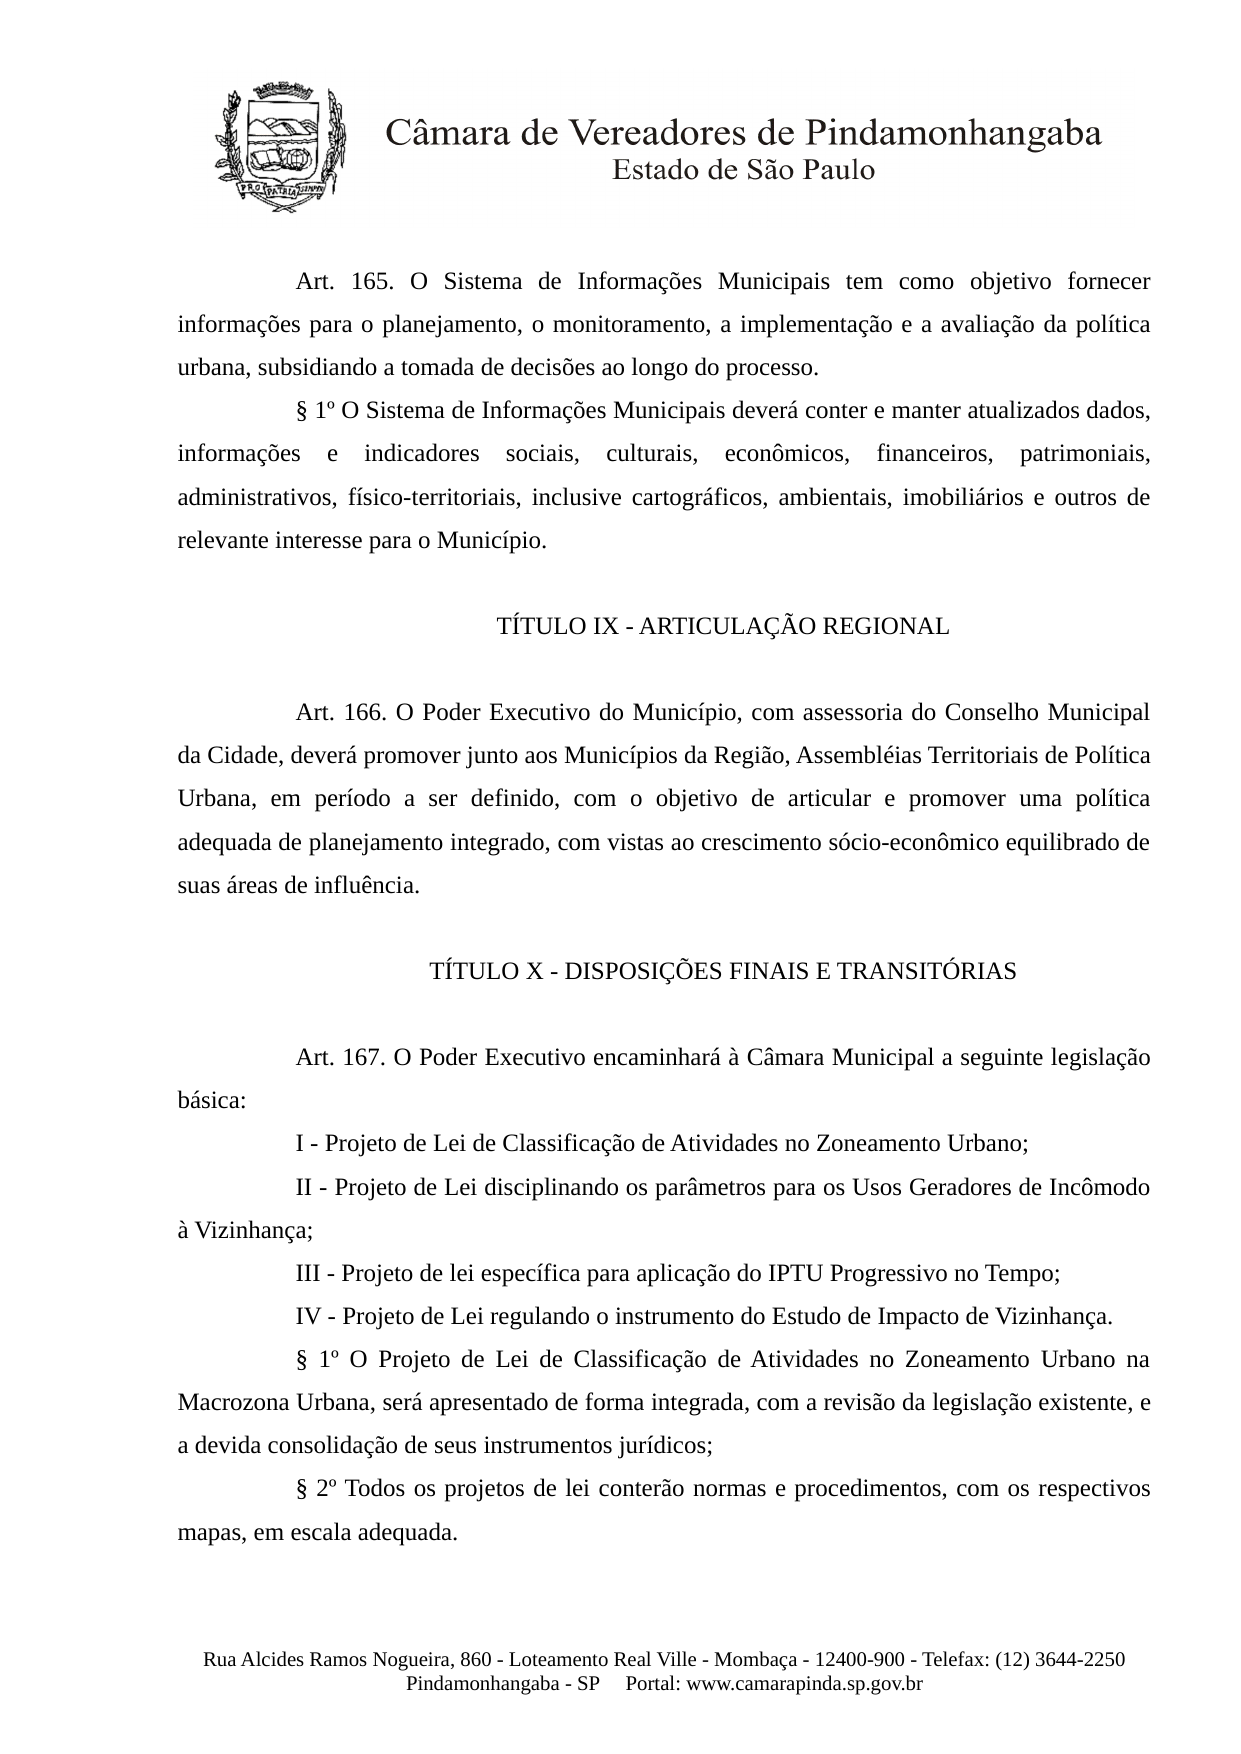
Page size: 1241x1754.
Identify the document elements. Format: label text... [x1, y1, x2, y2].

text TÍTULO IX - ARTICULAÇÃO REGIONAL [177, 611, 1152, 640]
text Art. 166. O Poder Executivo do Município, com assessoria do Conselho Municipal da Cidade, deverá promover junto aos Municípios da Região, Assembléias Territoriais de Política Urbana, em período a ser definido, com o objetivo de articular e promover uma política adequada de planejamento integrado, com vistas ao crescimento sócio-econômico equilibrado de suas áreas de influência. [177, 697, 1152, 898]
text II - Projeto de Lei disciplinando os parâmetros para os Usos Geradores de Incômodo à Vizinhança; [177, 1172, 1152, 1243]
text III - Projeto de lei específica para aplicação do IPTU Progressivo no Tempo; [177, 1258, 1152, 1287]
text § 2º Todos os projetos de lei conterão normas e procedimentos, com os respectivos mapas, em escala adequada. [177, 1473, 1152, 1545]
text Art. 167. O Poder Executivo encaminhará à Câmara Municipal a seguinte legislação básica: [177, 1042, 1152, 1114]
text TÍTULO X - DISPOSIÇÕES FINAIS E TRANSITÓRIAS [177, 956, 1152, 985]
text IV - Projeto de Lei regulando o instrumento do Estudo de Impacto de Vizinhança. [177, 1301, 1152, 1330]
text § 1º O Projeto de Lei de Classificação de Atividades no Zoneamento Urbano na Macrozona Urbana, será apresentado de forma integrada, com a revisão da legislação existente, e a devida consolidação de seus instrumentos jurídicos; [177, 1344, 1152, 1459]
text I - Projeto de Lei de Classificação de Atividades no Zoneamento Urbano; [177, 1128, 1152, 1157]
text § 1º O Sistema de Informações Municipais deverá conter e manter atualizados dados, informações e indicadores sociais, culturais, econômicos, financeiros, patrimoniais, administrativos, físico-territoriais, inclusive cartográficos, ambientais, imobiliários e outros de relevante interesse para o Município. [177, 395, 1152, 553]
text Art. 165. O Sistema de Informações Municipais tem como objetivo fornecer informações para o planejamento, o monitoramento, a implementação e a avaliação da política urbana, subsidiando a tomada de decisões ao longo do processo. [177, 266, 1152, 381]
picture [193, 68, 1135, 228]
